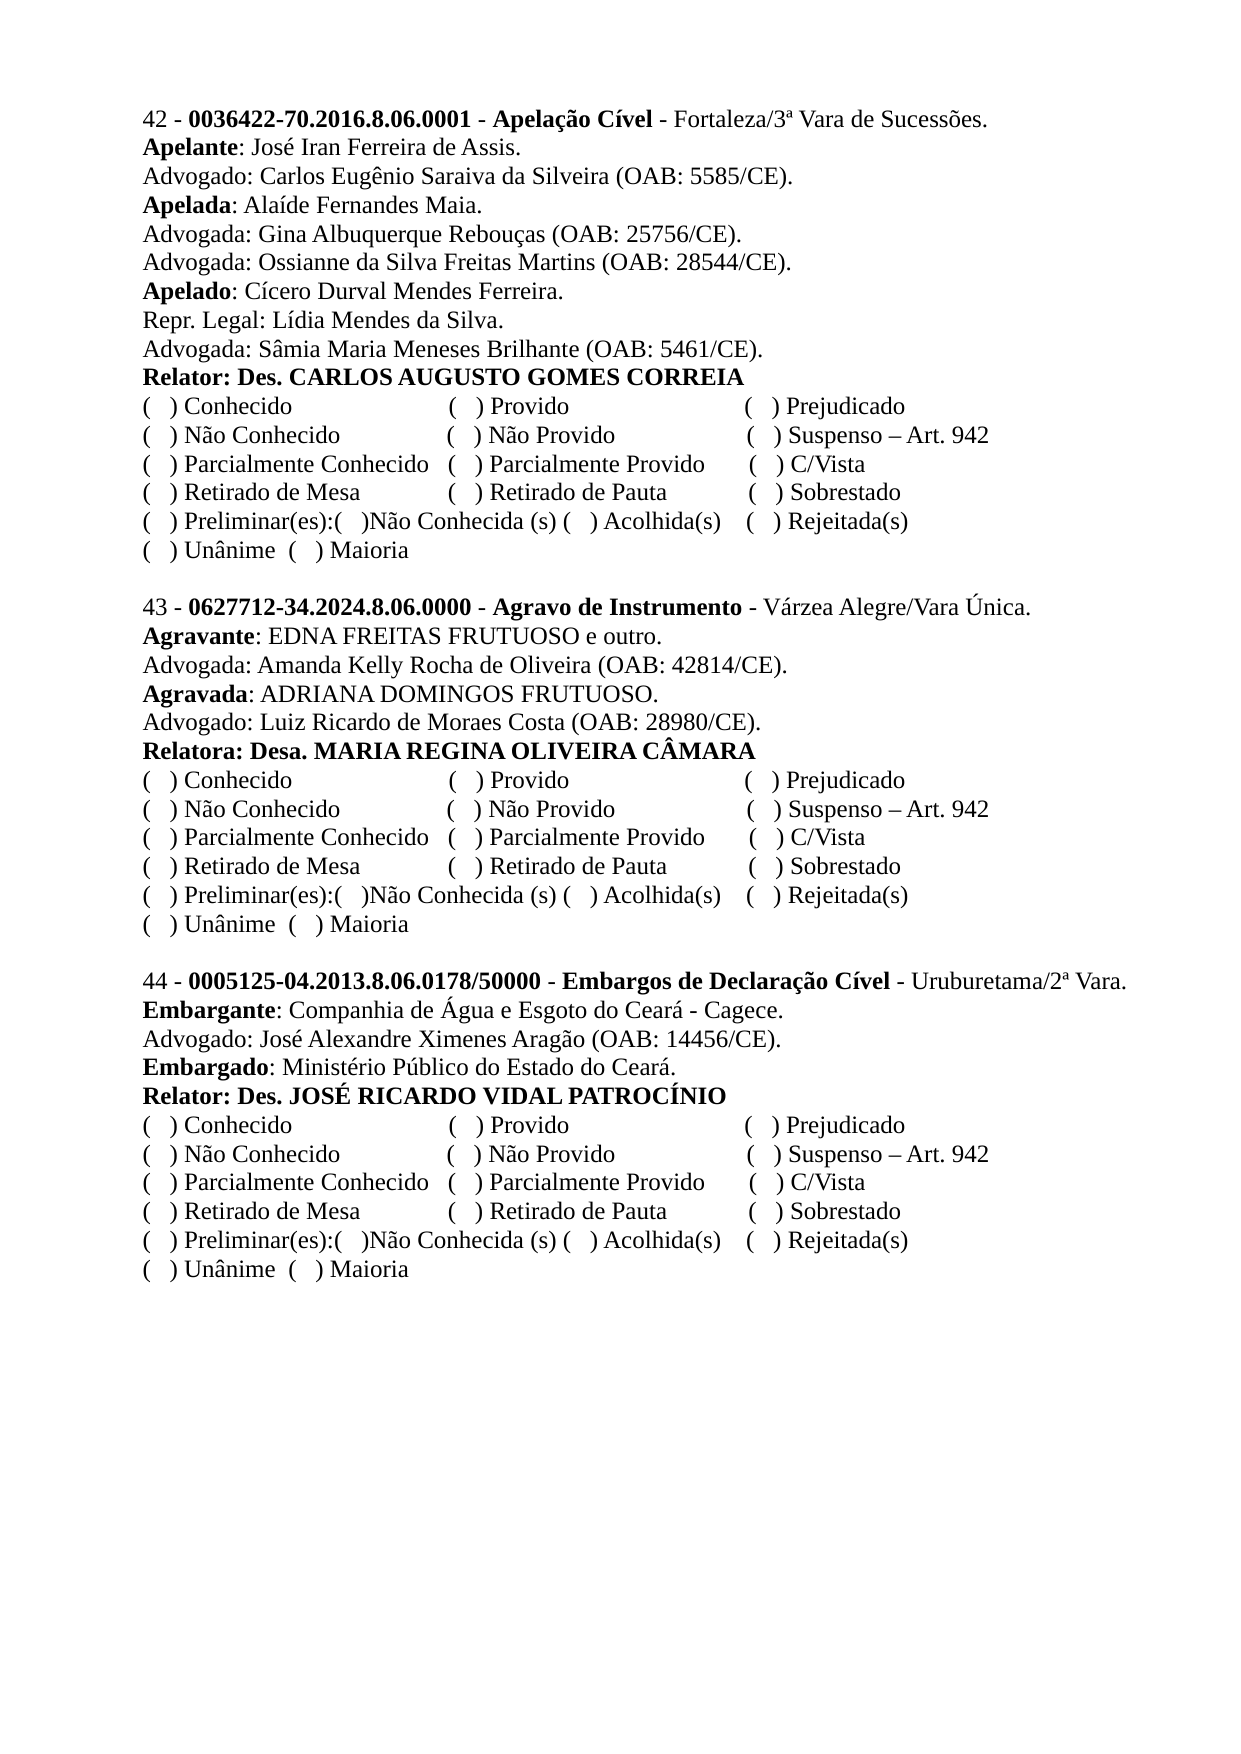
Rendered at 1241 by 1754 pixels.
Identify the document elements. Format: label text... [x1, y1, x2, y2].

text Apelada: Alaíde Fernandes Maia. [142, 190, 1141, 219]
text ( ) Parcialmente Conhecido ( ) Parcialmente Provido ( ) C/Vista [142, 822, 1158, 851]
text ( ) Não Conhecido ( ) Não Provido ( ) Suspenso – Art. 942 [142, 794, 1158, 822]
text Advogada: Gina Albuquerque Rebouças (OAB: 25756/CE). [142, 219, 1141, 247]
text Apelado: Cícero Durval Mendes Ferreira. [142, 276, 1141, 305]
text ( ) Unânime ( ) Maioria [142, 535, 1158, 564]
text ( ) Parcialmente Conhecido ( ) Parcialmente Provido ( ) C/Vista [142, 1167, 1158, 1196]
text Advogada: Amanda Kelly Rocha de Oliveira (OAB: 42814/CE). [142, 650, 1141, 679]
text 42 - 0036422-70.2016.8.06.0001 - Apelação Cível - Fortaleza/3ª Vara de Sucessões. [142, 104, 1141, 132]
text Embargante: Companhia de Água e Esgoto do Ceará - Cagece. [142, 995, 1141, 1024]
text Relatora: Desa. MARIA REGINA OLIVEIRA CÂMARA [142, 736, 1141, 765]
text 43 - 0627712-34.2024.8.06.0000 - Agravo de Instrumento - Várzea Alegre/Vara Única. [142, 592, 1141, 621]
text ( ) Retirado de Mesa ( ) Retirado de Pauta ( ) Sobrestado [142, 477, 1158, 506]
text Apelante: José Iran Ferreira de Assis. [142, 132, 1141, 161]
text Agravante: EDNA FREITAS FRUTUOSO e outro. [142, 621, 1141, 650]
text Embargado: Ministério Público do Estado do Ceará. [142, 1052, 1141, 1081]
text ( ) Preliminar(es):( )Não Conhecida (s) ( ) Acolhida(s) ( ) Rejeitada(s) [142, 1225, 1158, 1254]
text Agravada: ADRIANA DOMINGOS FRUTUOSO. [142, 679, 1141, 707]
text Advogado: Carlos Eugênio Saraiva da Silveira (OAB: 5585/CE). [142, 161, 1141, 190]
text Advogada: Ossianne da Silva Freitas Martins (OAB: 28544/CE). [142, 247, 1141, 276]
text ( ) Retirado de Mesa ( ) Retirado de Pauta ( ) Sobrestado [142, 1196, 1158, 1225]
text Advogado: Luiz Ricardo de Moraes Costa (OAB: 28980/CE). [142, 707, 1141, 736]
text ( ) Conhecido ( ) Provido ( ) Prejudicado [142, 765, 1141, 794]
text ( ) Não Conhecido ( ) Não Provido ( ) Suspenso – Art. 942 [142, 1139, 1158, 1167]
text Relator: Des. JOSÉ RICARDO VIDAL PATROCÍNIO [142, 1081, 1141, 1110]
text Relator: Des. CARLOS AUGUSTO GOMES CORREIA [142, 362, 1141, 391]
text ( ) Retirado de Mesa ( ) Retirado de Pauta ( ) Sobrestado [142, 851, 1158, 880]
text ( ) Preliminar(es):( )Não Conhecida (s) ( ) Acolhida(s) ( ) Rejeitada(s) [142, 880, 1158, 909]
text ( ) Não Conhecido ( ) Não Provido ( ) Suspenso – Art. 942 [142, 420, 1158, 449]
text Advogada: Sâmia Maria Meneses Brilhante (OAB: 5461/CE). [142, 334, 1141, 362]
text ( ) Parcialmente Conhecido ( ) Parcialmente Provido ( ) C/Vista [142, 449, 1158, 477]
text Advogado: José Alexandre Ximenes Aragão (OAB: 14456/CE). [142, 1024, 1141, 1052]
text ( ) Conhecido ( ) Provido ( ) Prejudicado [142, 391, 1141, 420]
text ( ) Preliminar(es):( )Não Conhecida (s) ( ) Acolhida(s) ( ) Rejeitada(s) [142, 506, 1158, 535]
text ( ) Unânime ( ) Maioria [142, 1254, 1158, 1282]
text 44 - 0005125-04.2013.8.06.0178/50000 - Embargos de Declaração Cível - Uruburetama/2ª Vara. [142, 966, 1141, 995]
text ( ) Unânime ( ) Maioria [142, 909, 1158, 937]
text ( ) Conhecido ( ) Provido ( ) Prejudicado [142, 1110, 1141, 1139]
text Repr. Legal: Lídia Mendes da Silva. [142, 305, 1141, 334]
